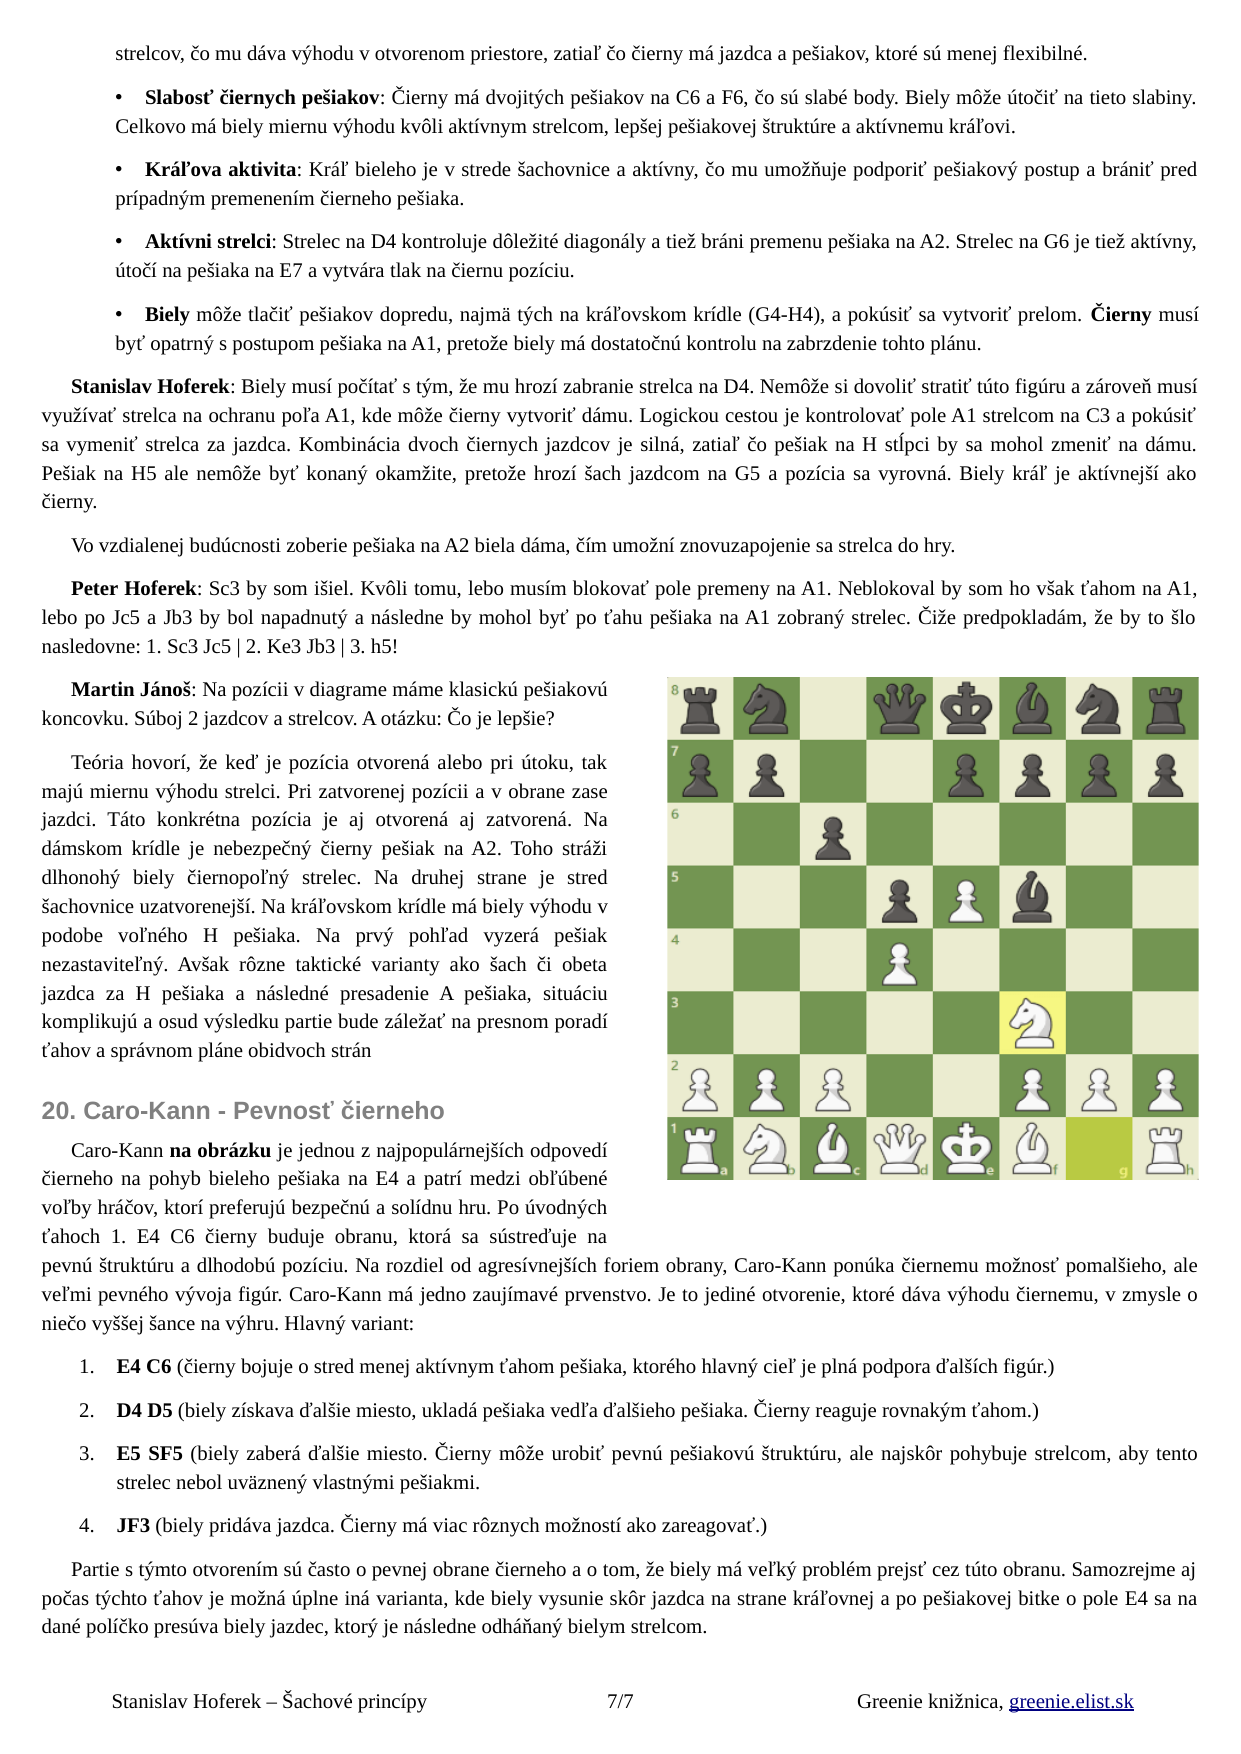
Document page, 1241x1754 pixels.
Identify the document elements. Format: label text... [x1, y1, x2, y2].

text Stanislav Hoferek: Biely musí počítať s tým, že mu hrozí zabranie strelca na D4. Nemôže si dovoliť stratiť túto figúru a zároveň musí využívať strelca na ochranu poľa A1, kde môže čierny vytvoriť dámu. Logickou cestou je kontrolovať pole A1 strelcom na C3 a pokúsiť sa vymeniť strelca za jazdca. Kombinácia dvoch čiernych jazdcov je silná, zatiaľ čo pešiak na H stĺpci by sa mohol zmeniť na dámu. Pešiak na H5 ale nemôže byť konaný okamžite, pretože hrozí šach jazdcom na G5 a pozícia sa vyrovná. Biely kráľ je aktívnejší ako čierny. [41, 374, 1199, 513]
list E5 SF5 (biely zaberá ďalšie miesto. Čierny môže urobiť pevnú pešiakovú štruktúru, ale najskôr pohybuje strelcom, aby tento strelec nebol uväznený vlastnými pešiakmi. [79, 1441, 1199, 1494]
list Kráľova aktivita: Kráľ bieleho je v strede šachovnice a aktívny, čo mu umožňuje podporiť pešiakový postup a brániť pred prípadným premenením čierneho pešiaka. [86, 157, 1199, 210]
text Peter Hoferek: Sc3 by som išiel. Kvôli tomu, lebo musím blokovať pole premeny na A1. Neblokoval by som ho však ťahom na A1, lebo po Jc5 a Jb3 by bol napadnutý a následne by mohol byť po ťahu pešiaka na A1 zobraný strelec. Čiže predpokladám, že by to šlo nasledovne: 1. Sc3 Jc5 | 2. Ke3 Jb3 | 3. h5! [41, 576, 1199, 658]
list E4 C6 (čierny bojuje o stred menej aktívnym ťahom pešiaka, ktorého hlavný cieľ je plná podpora ďalších figúr.) [79, 1354, 1199, 1378]
text Vo vzdialenej budúcnosti zoberie pešiaka na A2 biela dáma, čím umožní znovuzapojenie sa strelca do hry. [41, 533, 1199, 557]
text Caro-Kann na obrázku je jednou z najpopulárnejších odpovedí čierneho na pohyb bieleho pešiaka na E4 a patrí medzi obľúbené voľby hráčov, ktorí preferujú bezpečnú a solídnu hru. Po úvodných ťahoch 1. E4 C6 čierny buduje obranu, ktorá sa sústreďuje na pevnú štruktúru a dlhodobú pozíciu. Na rozdiel od agresívnejších foriem obrany, Caro-Kann ponúka čiernemu možnosť pomalšieho, ale veľmi pevného vývoja figúr. Caro-Kann má jedno zaujímavé prvenstvo. Je to jediné otvorenie, ktoré dáva výhodu čiernemu, v zmysle o niečo vyššej šance na výhru. Hlavný variant: [41, 1137, 1199, 1335]
text Teória hovorí, že keď je pozícia otvorená alebo pri útoku, tak majú miernu výhodu strelci. Pri zatvorenej pozícii a v obrane zase jazdci. Táto konkrétna pozícia je aj otvorená aj zatvorená. Na dámskom krídle je nebezpečný čierny pešiak na A2. Toho stráži dlhonohý biely čiernopoľný strelec. Na druhej strane je stred šachovnice uzatvorenejší. Na kráľovskom krídle má biely výhodu v podobe voľného H pešiaka. Na prvý pohľad vyzerá pešiak nezastaviteľný. Avšak rôzne taktické varianty ako šach či obeta jazdca za H pešiaka a následné presadenie A pešiaka, situáciu komplikujú a osud výsledku partie bude záležať na presnom poradí ťahov a správnom pláne obidvoch strán [41, 750, 667, 1062]
picture [667, 677, 1199, 1180]
list D4 D5 (biely získava ďalšie miesto, ukladá pešiaka vedľa ďalšieho pešiaka. Čierny reaguje rovnakým ťahom.) [79, 1397, 1199, 1422]
list Biely môže tlačiť pešiakov dopredu, najmä tých na kráľovskom krídle (G4-H4), a pokúsiť sa vytvoriť prelom. Čierny musí byť opatrný s postupom pešiaka na A1, pretože biely má dostatočnú kontrolu na zabrzdenie tohto plánu. [86, 302, 1199, 354]
list Slabosť čiernych pešiakov: Čierny má dvojitých pešiakov na C6 a F6, čo sú slabé body. Biely môže útočiť na tieto slabiny. Celkovo má biely miernu výhodu kvôli aktívnym strelcom, lepšej pešiakovej štruktúre a aktívnemu kráľovi. [86, 85, 1199, 138]
list strelcov, čo mu dáva výhodu v otvorenom priestore, zatiaľ čo čierny má jazdca a pešiakov, ktoré sú menej flexibilné. [86, 41, 1199, 65]
text Partie s týmto otvorením sú často o pevnej obrane čierneho a o tom, že biely má veľký problém prejsť cez túto obranu. Samozrejme aj počas týchto ťahov je možná úplne iná varianta, kde biely vysunie skôr jazdca na strane kráľovnej a po pešiakovej bitke o pole E4 sa na dané políčko presúva biely jazdec, ktorý je následne odháňaný bielym strelcom. [41, 1557, 1199, 1638]
subtitle 20. Caro-Kann - Pevnosť čierneho [41, 1096, 667, 1125]
list JF3 (biely pridáva jazdca. Čierny má viac rôznych možností ako zareagovať.) [79, 1513, 1199, 1537]
text Martin Jánoš: Na pozícii v diagrame máme klasickú pešiakovú koncovku. Súboj 2 jazdcov a strelcov. A otázku: Čo je lepšie? [41, 677, 667, 730]
list Aktívni strelci: Strelec na D4 kontroluje dôležité diagonály a tiež bráni premenu pešiaka na A2. Strelec na G6 je tiež aktívny, útočí na pešiaka na E7 a vytvára tlak na čiernu pozíciu. [86, 229, 1199, 282]
